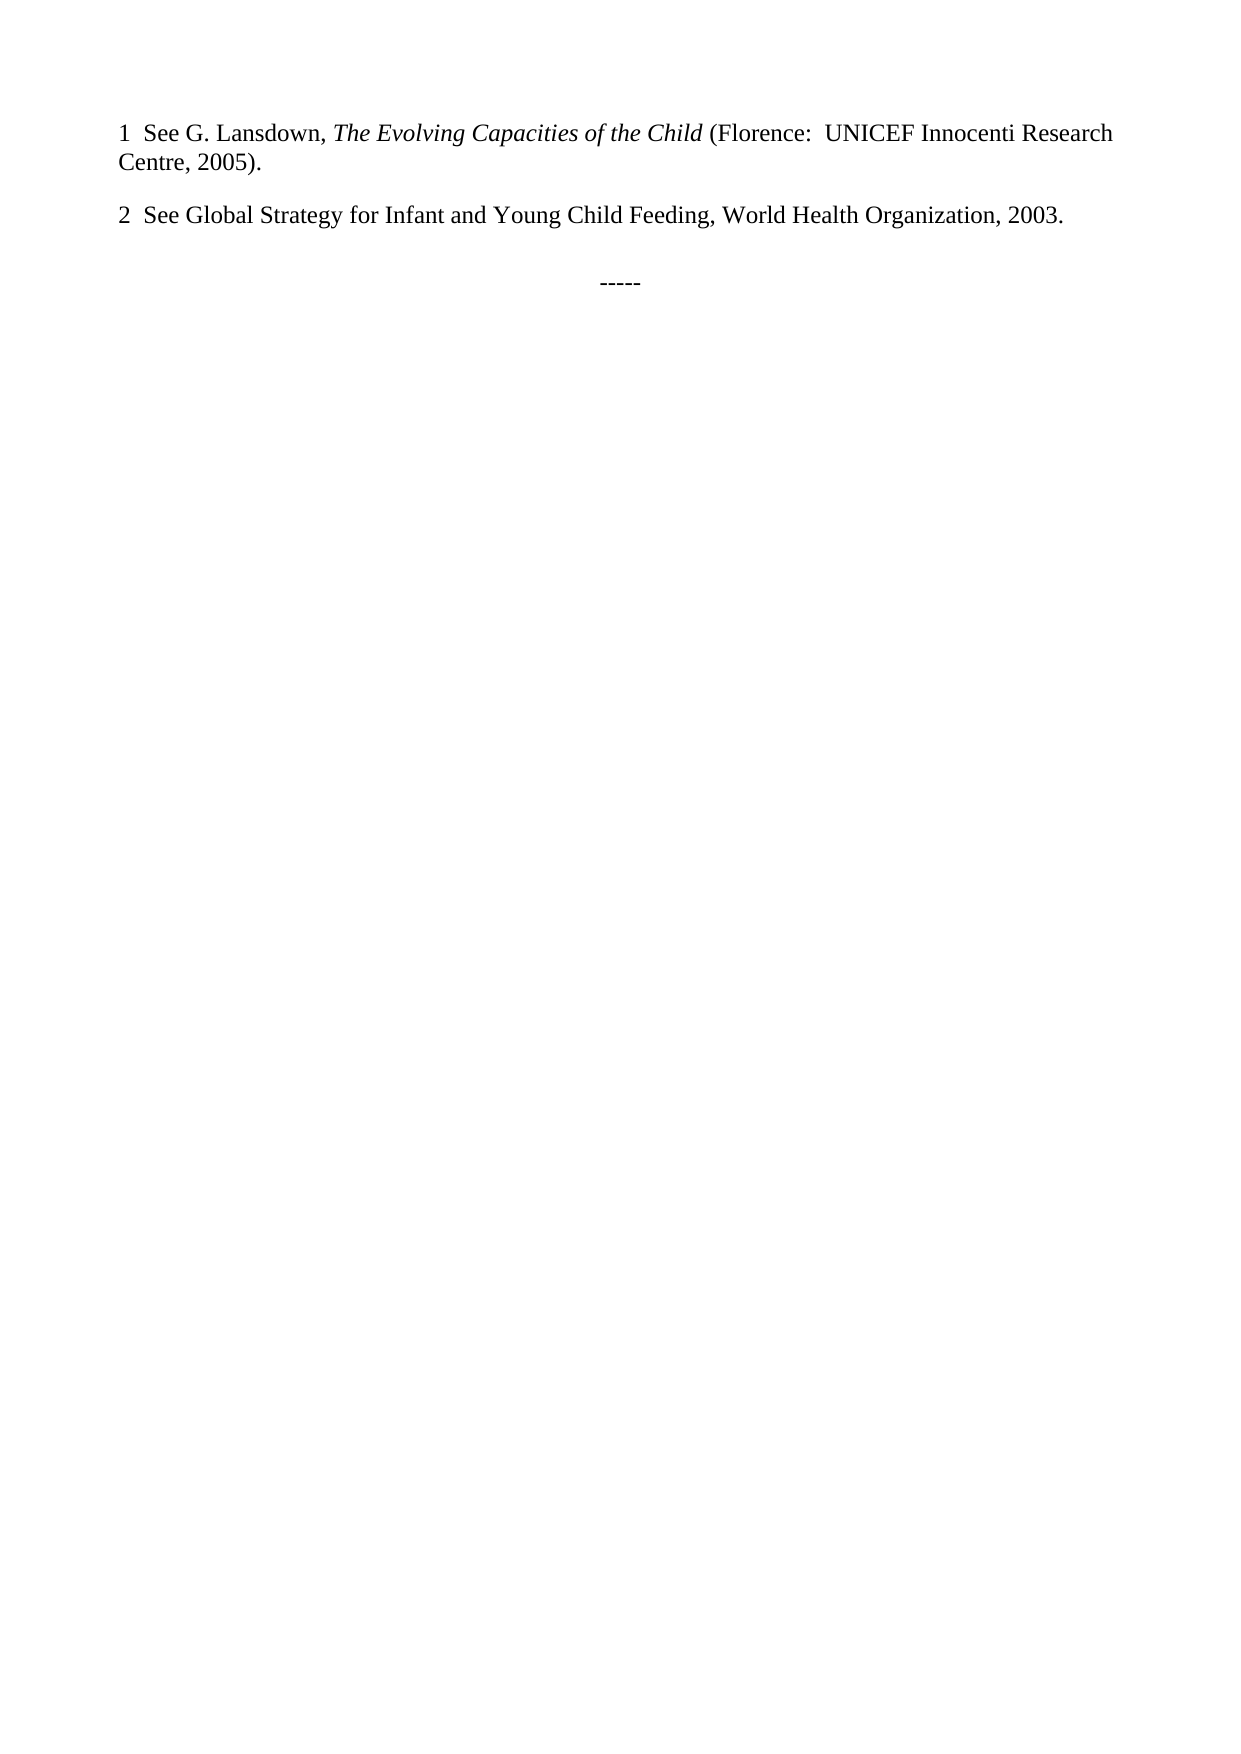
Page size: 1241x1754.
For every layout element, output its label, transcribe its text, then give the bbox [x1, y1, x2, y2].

text ----- [118, 267, 1122, 296]
text See G. Lansdown, The Evolving Capacities of the Child (Florence: UNICEF Innocenti Research Centre, 2005). [118, 118, 1122, 176]
text See Global Strategy for Infant and Young Child Feeding, World Health Organization, 2003. [118, 201, 1122, 229]
